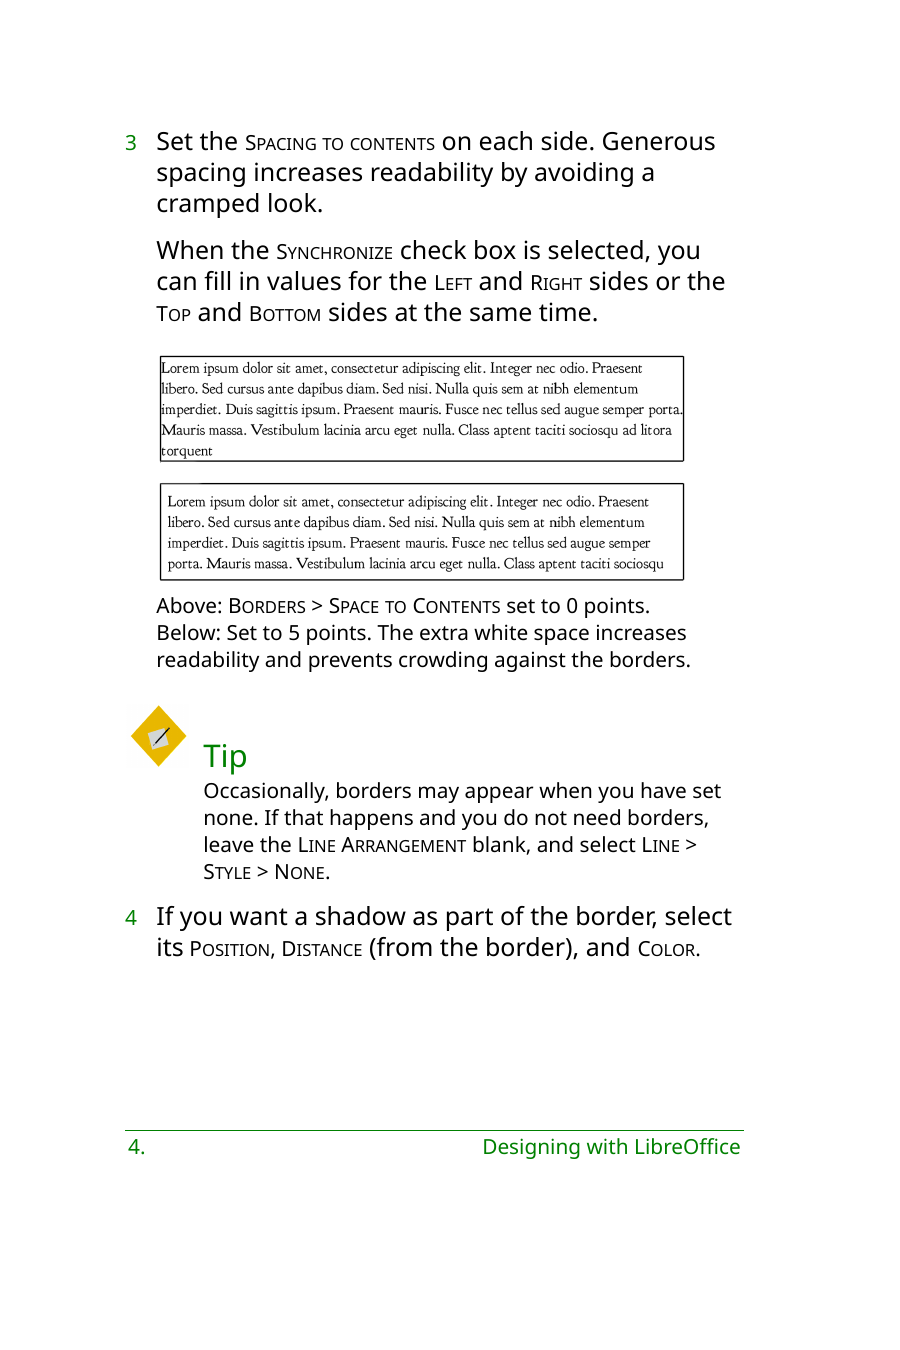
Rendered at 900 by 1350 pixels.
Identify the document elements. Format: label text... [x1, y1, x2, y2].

picture [156, 351, 689, 584]
list Set the Spacing to contents on each side. Generous spacing increases readability by avoiding a cramped look. [125, 125, 744, 219]
list Tip [125, 704, 744, 776]
picture [126, 704, 189, 768]
text When the Synchronize check box is selected, you can fill in values for the Left and Right sides or the Top and Bottom sides at the same time. [156, 234, 744, 328]
list If you want a shadow as part of the border, select its Position, Distance (from the border), and Color. [125, 900, 744, 963]
table_header [689, 351, 712, 584]
table_cell Above: Borders > Space to Contents set to 0 points. Below: Set to 5 points. The extra white space increases readability and prevents crowding against the borders. [156, 584, 712, 673]
text Occasionally, borders may appear when you have set none. If that happens and you do not need borders, leave the Line Arrangement blank, and select Line > Style > None. [203, 776, 744, 885]
